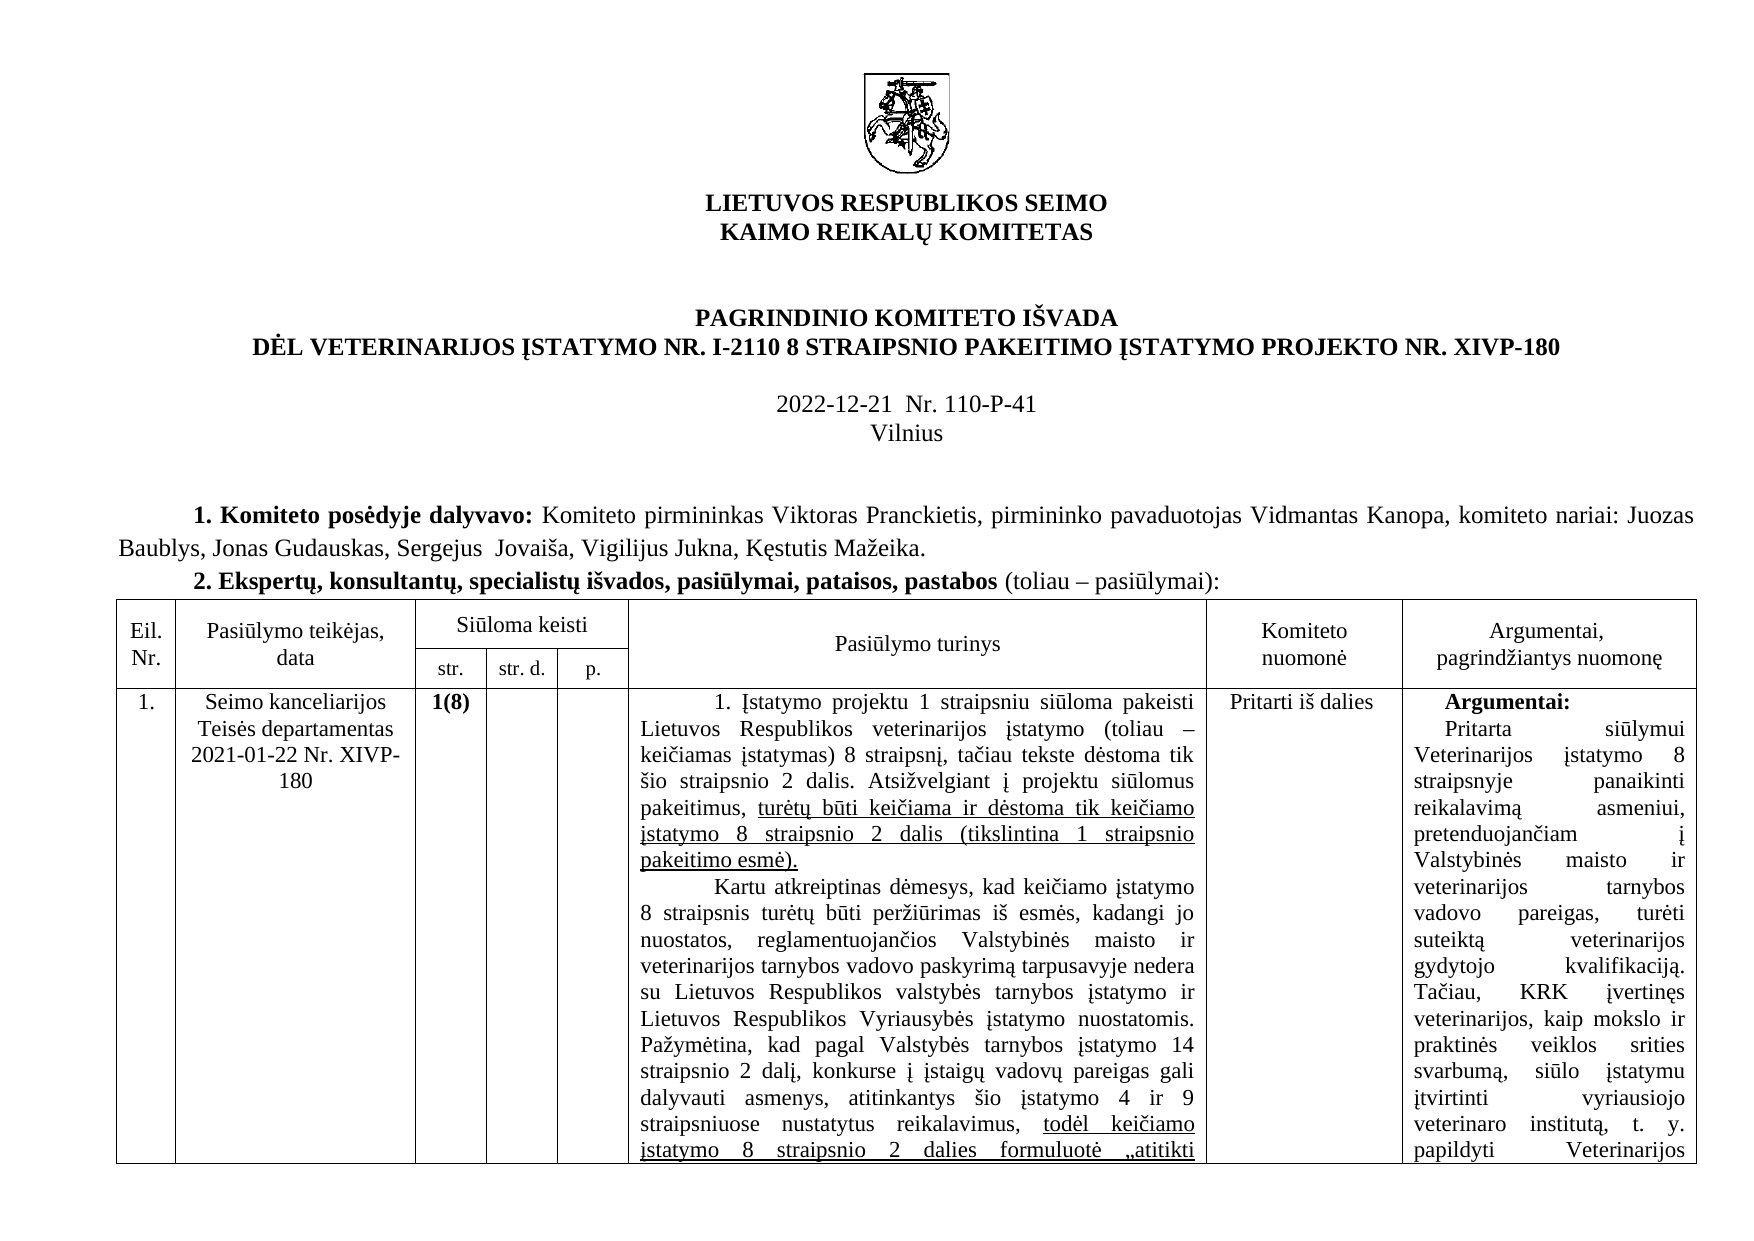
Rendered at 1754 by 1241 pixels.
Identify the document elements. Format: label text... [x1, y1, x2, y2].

table_cell Seimo kanceliarijos Teisės departamentas 2021-01-22 Nr. XIVP-180 [176, 689, 415, 1163]
table_cell [487, 689, 557, 1163]
table_cell Argumentai: Pritarta siūlymui Veterinarijos įstatymo 8 straipsnyje panaikinti reikalavimą asmeniui, pretenduojančiam į Valstybinės maisto ir veterinarijos tarnybos vadovo pareigas, turėti suteiktą veterinarijos gydytojo kvalifikaciją. Tačiau, KRK įvertinęs veterinarijos, kaip mokslo ir praktinės veiklos srities svarbumą, siūlo įstatymu įtvirtinti vyriausiojo veterinaro institutą, t. y. papildyti Veterinarijos [1403, 689, 1696, 1163]
subtitle DĖL Veterinarijos įstatymo Nr. I-2110 8 straipsnio pakeitimo įstatymo projektO nR. XIVP-180 [118, 332, 1695, 361]
subtitle PAGRINDINIO KOMITETO IŠVADA [118, 303, 1695, 332]
text 1. Komiteto posėdyje dalyvavo: Komiteto pirmininkas Viktoras Pranckietis, pirmininko pavaduotojas Vidmantas Kanopa, komiteto nariai: Juozas Baublys, Jonas Gudauskas, Sergejus Jovaiša, Vigilijus Jukna, Kęstutis Mažeika. [118, 500, 1695, 561]
table_cell str. [416, 649, 486, 687]
subtitle 2. Ekspertų, konsultantų, specialistų išvados, pasiūlymai, pataisos, pastabos (toliau – pasiūlymai): [118, 566, 1695, 594]
table_cell p. [558, 649, 628, 687]
text Vilnius [118, 418, 1695, 447]
table_cell [558, 689, 628, 1163]
table_header Argumentai, pagrindžiantys nuomonę [1403, 600, 1696, 687]
table_cell 1. [117, 689, 175, 1163]
text LIETUVOS RESPUBLIKOS SEIMO [118, 188, 1695, 217]
text 2022-12-21 Nr. 110-P-41 [118, 389, 1695, 418]
table_header Komiteto nuomonė [1207, 600, 1402, 687]
table_header Eil. Nr. [117, 600, 175, 687]
table_cell 1. Įstatymo projektu 1 straipsniu siūloma pakeisti Lietuvos Respublikos veterinarijos įstatymo (toliau – keičiamas įstatymas) 8 straipsnį, tačiau tekste dėstoma tik šio straipsnio 2 dalis. Atsižvelgiant į projektu siūlomus pakeitimus, turėtų būti keičiama ir dėstoma tik keičiamo įstatymo 8 straipsnio 2 dalis (tikslintina 1 straipsnio pakeitimo esmė). Kartu atkreiptinas dėmesys, kad keičiamo įstatymo 8 straipsnis turėtų būti peržiūrimas iš esmės, kadangi jo nuostatos, reglamentuojančios Valstybinės maisto ir veterinarijos tarnybos vadovo paskyrimą tarpusavyje nedera su Lietuvos Respublikos valstybės tarnybos įstatymo ir Lietuvos Respublikos Vyriausybės įstatymo nuostatomis. Pažymėtina, kad pagal Valstybės tarnybos įstatymo 14 straipsnio 2 dalį, konkurse į įstaigų vadovų pareigas gali dalyvauti asmenys, atitinkantys šio įstatymo 4 ir 9 straipsniuose nustatytus reikalavimus, todėl keičiamo įstatymo 8 straipsnio 2 dalies formuluotė „atitikti [629, 689, 1206, 1163]
table_cell Pritarti iš dalies [1207, 689, 1402, 1163]
table_header Pasiūlymo turinys [629, 600, 1206, 687]
table_cell str. d. [487, 649, 557, 687]
table_cell 1(8) [416, 689, 486, 1163]
text KAIMO REIKALŲ KOMITETAS [118, 217, 1695, 246]
table_header Siūloma keisti [416, 600, 628, 648]
table_header Pasiūlymo teikėjas, data [176, 600, 415, 687]
